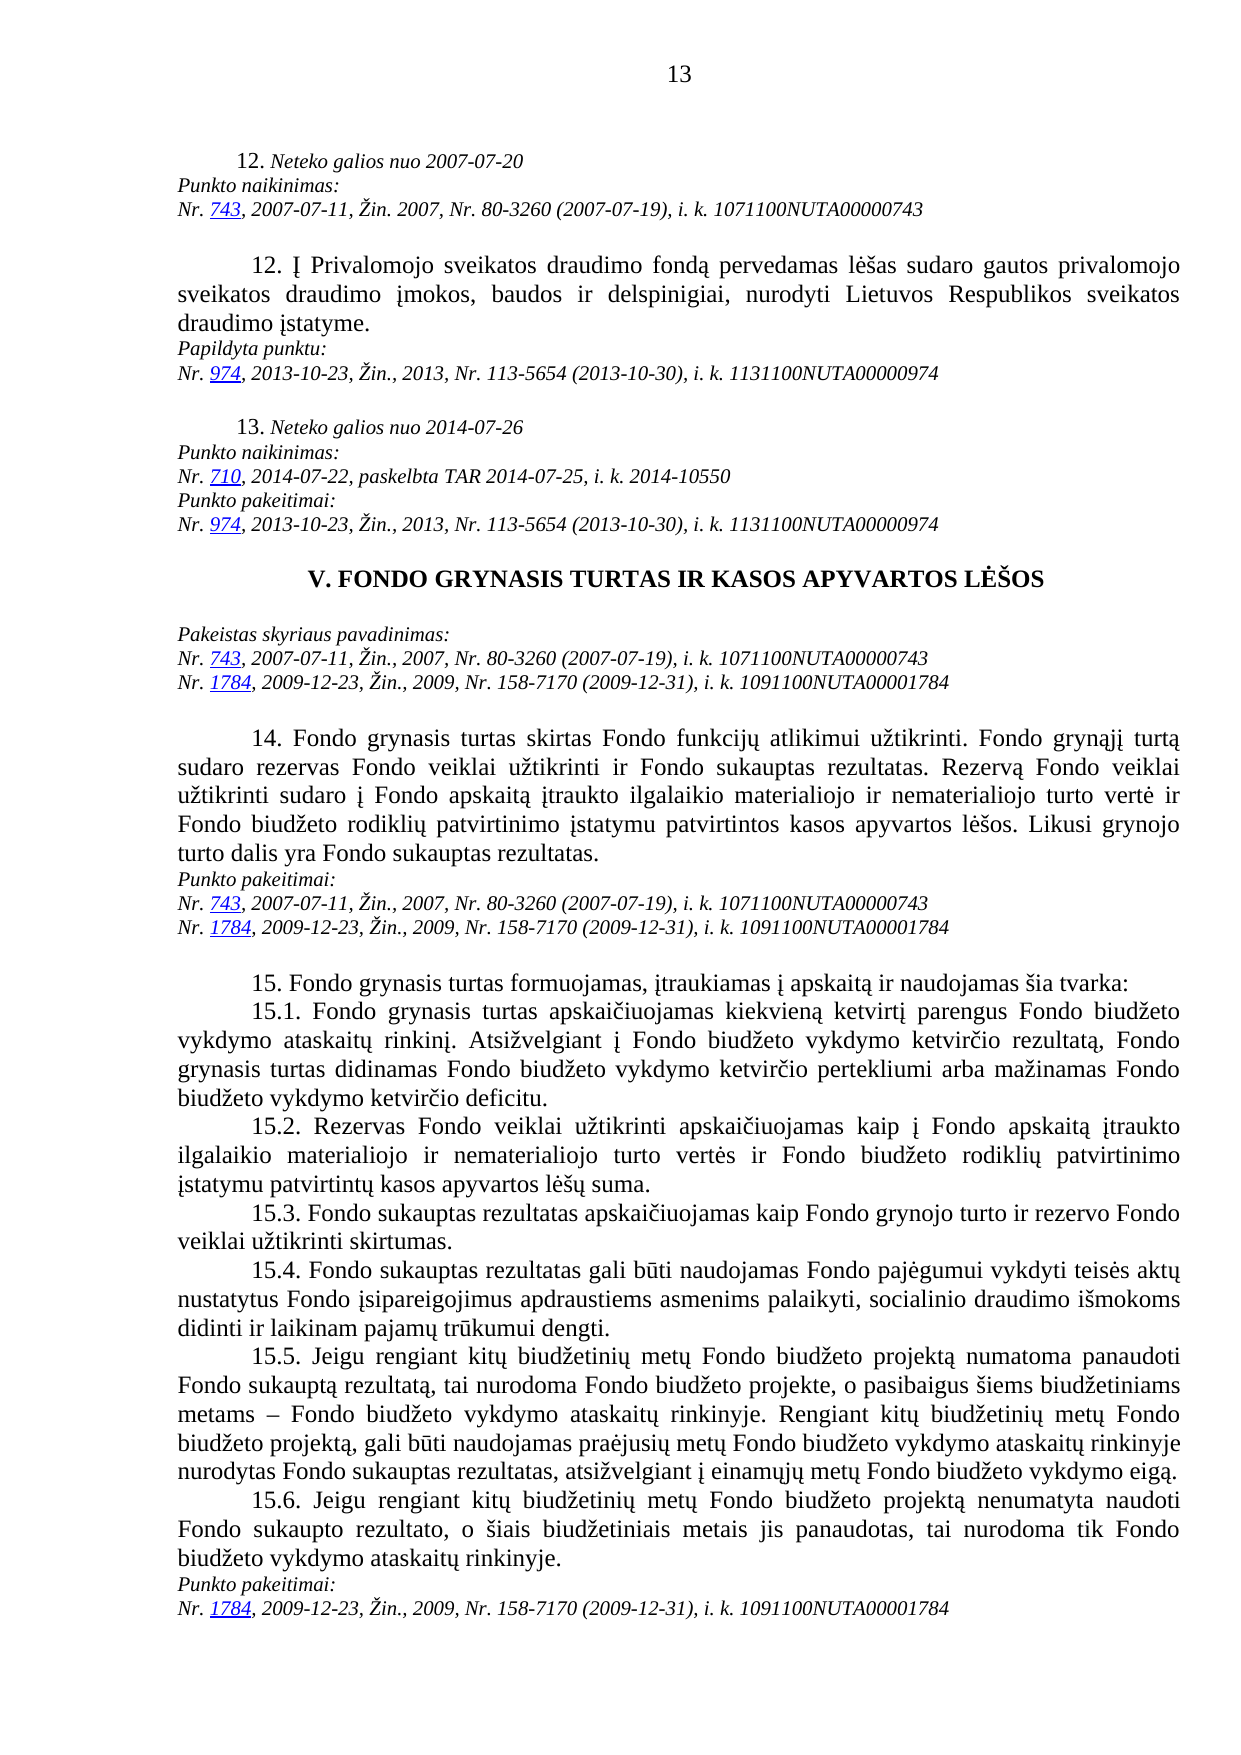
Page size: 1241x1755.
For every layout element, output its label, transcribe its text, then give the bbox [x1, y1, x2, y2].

text Nr. 710, 2014-07-22, paskelbta TAR 2014-07-25, i. k. 2014-10550 [177, 464, 1181, 488]
text Punkto pakeitimai: [177, 867, 1181, 891]
text 15.2. Rezervas Fondo veiklai užtikrinti apskaičiuojamas kaip į Fondo apskaitą įtraukto ilgalaikio materialiojo ir nematerialiojo turto vertės ir Fondo biudžeto rodiklių patvirtinimo įstatymu patvirtintų kasos apyvartos lėšų suma. [177, 1111, 1181, 1198]
text Punkto pakeitimai: [177, 1571, 1181, 1596]
text 14. Fondo grynasis turtas skirtas Fondo funkcijų atlikimui užtikrinti. Fondo grynąjį turtą sudaro rezervas Fondo veiklai užtikrinti ir Fondo sukauptas rezultatas. Rezervą Fondo veiklai užtikrinti sudaro į Fondo apskaitą įtraukto ilgalaikio materialiojo ir nematerialiojo turto vertė ir Fondo biudžeto rodiklių patvirtinimo įstatymu patvirtintos kasos apyvartos lėšos. Likusi grynojo turto dalis yra Fondo sukauptas rezultatas. [177, 723, 1181, 867]
text Nr. 1784, 2009-12-23, Žin., 2009, Nr. 158-7170 (2009-12-31), i. k. 1091100NUTA00001784 [177, 915, 1181, 939]
text 15.1. Fondo grynasis turtas apskaičiuojamas kiekvieną ketvirtį parengus Fondo biudžeto vykdymo ataskaitų rinkinį. Atsižvelgiant į Fondo biudžeto vykdymo ketvirčio rezultatą, Fondo grynasis turtas didinamas Fondo biudžeto vykdymo ketvirčio pertekliumi arba mažinamas Fondo biudžeto vykdymo ketvirčio deficitu. [177, 996, 1181, 1111]
text Nr. 1784, 2009-12-23, Žin., 2009, Nr. 158-7170 (2009-12-31), i. k. 1091100NUTA00001784 [177, 670, 1181, 694]
text V. FONDO GRYNASIS TURTAS IR KASOS APYVARTOS LĖŠOS [177, 564, 1181, 593]
text Punkto naikinimas: [177, 439, 1181, 464]
text Nr. 974, 2013-10-23, Žin., 2013, Nr. 113-5654 (2013-10-30), i. k. 1131100NUTA00000974 [177, 360, 1181, 384]
text Punkto naikinimas: [177, 173, 1181, 197]
text 15. Fondo grynasis turtas formuojamas, įtraukiamas į apskaitą ir naudojamas šia tvarka: [177, 968, 1181, 996]
text Nr. 743, 2007-07-11, Žin., 2007, Nr. 80-3260 (2007-07-19), i. k. 1071100NUTA00000743 [177, 891, 1181, 915]
text 12. Neteko galios nuo 2007-07-20 [177, 147, 1181, 173]
text Papildyta punktu: [177, 336, 1181, 360]
text 15.4. Fondo sukauptas rezultatas gali būti naudojamas Fondo pajėgumui vykdyti teisės aktų nustatytus Fondo įsipareigojimus apdraustiems asmenims palaikyti, socialinio draudimo išmokoms didinti ir laikinam pajamų trūkumui dengti. [177, 1255, 1181, 1341]
text Nr. 974, 2013-10-23, Žin., 2013, Nr. 113-5654 (2013-10-30), i. k. 1131100NUTA00000974 [177, 512, 1181, 536]
text Nr. 743, 2007-07-11, Žin., 2007, Nr. 80-3260 (2007-07-19), i. k. 1071100NUTA00000743 [177, 646, 1181, 670]
text Nr. 1784, 2009-12-23, Žin., 2009, Nr. 158-7170 (2009-12-31), i. k. 1091100NUTA00001784 [177, 1596, 1181, 1619]
text Nr. 743, 2007-07-11, Žin. 2007, Nr. 80-3260 (2007-07-19), i. k. 1071100NUTA00000743 [177, 197, 1181, 221]
text 15.6. Jeigu rengiant kitų biudžetinių metų Fondo biudžeto projektą nenumatyta naudoti Fondo sukaupto rezultato, o šiais biudžetiniais metais jis panaudotas, tai nurodoma tik Fondo biudžeto vykdymo ataskaitų rinkinyje. [177, 1485, 1181, 1571]
text 15.3. Fondo sukauptas rezultatas apskaičiuojamas kaip Fondo grynojo turto ir rezervo Fondo veiklai užtikrinti skirtumas. [177, 1198, 1181, 1255]
text Punkto pakeitimai: [177, 488, 1181, 512]
text 12. Į Privalomojo sveikatos draudimo fondą pervedamas lėšas sudaro gautos privalomojo sveikatos draudimo įmokos, baudos ir delspinigiai, nurodyti Lietuvos Respublikos sveikatos draudimo įstatyme. [177, 250, 1181, 336]
text 13. Neteko galios nuo 2014-07-26 [177, 413, 1181, 439]
text 15.5. Jeigu rengiant kitų biudžetinių metų Fondo biudžeto projektą numatoma panaudoti Fondo sukauptą rezultatą, tai nurodoma Fondo biudžeto projekte, o pasibaigus šiems biudžetiniams metams – Fondo biudžeto vykdymo ataskaitų rinkinyje. Rengiant kitų biudžetinių metų Fondo biudžeto projektą, gali būti naudojamas praėjusių metų Fondo biudžeto vykdymo ataskaitų rinkinyje nurodytas Fondo sukauptas rezultatas, atsižvelgiant į einamųjų metų Fondo biudžeto vykdymo eigą. [177, 1341, 1181, 1485]
text Pakeistas skyriaus pavadinimas: [177, 622, 1181, 646]
